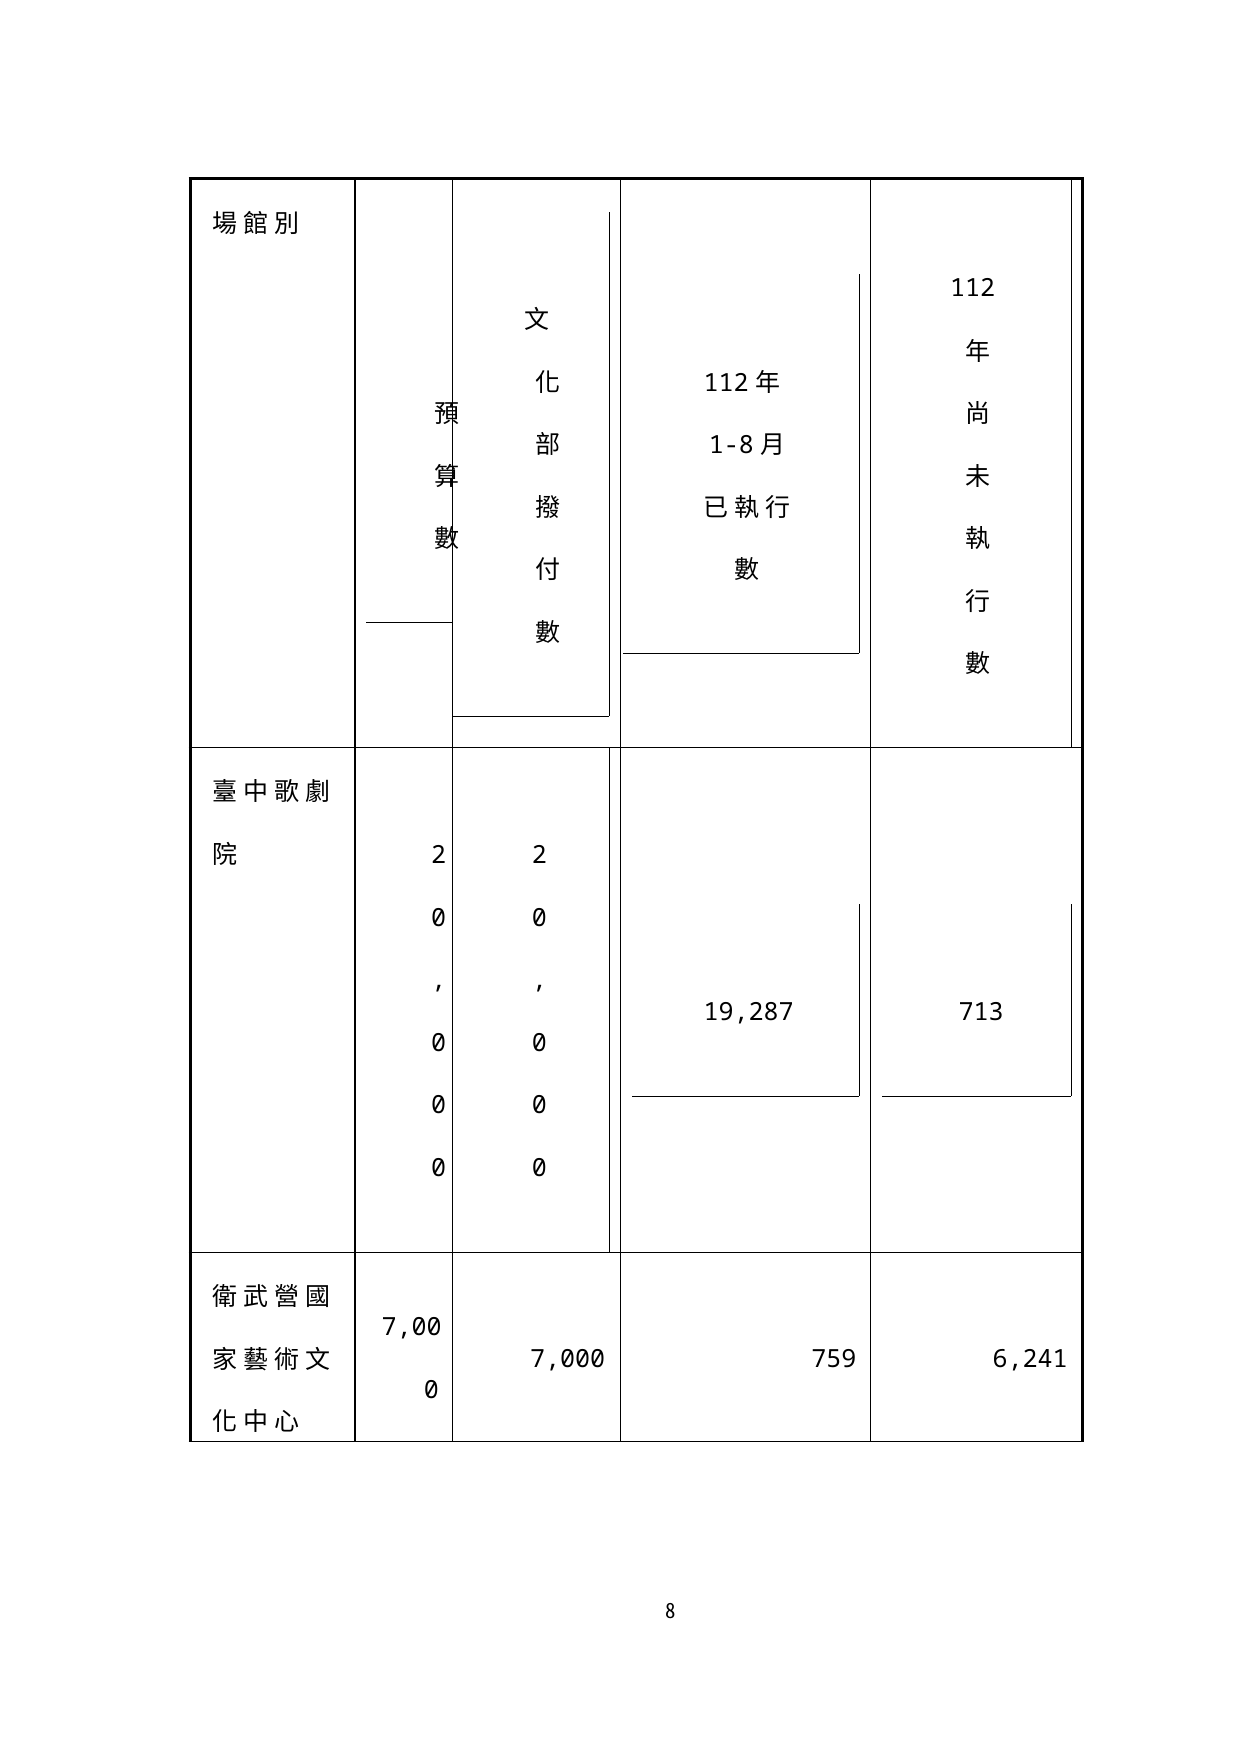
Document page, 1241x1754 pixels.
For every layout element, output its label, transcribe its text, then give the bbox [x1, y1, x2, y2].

table_header 112年尚未執行數 [871, 180, 1071, 747]
table_cell [610, 748, 620, 1252]
table_cell 20,000 [453, 748, 609, 1252]
table_header 文化部撥付數 [453, 180, 620, 747]
table_cell 臺中歌劇院 [192, 748, 354, 1252]
table_cell 713 [871, 748, 1081, 1252]
table_header 112年1-8月已執行數 [621, 180, 870, 747]
table_cell 6,241 [871, 1253, 1081, 1441]
table_cell 7,000 [453, 1253, 620, 1441]
table_header 場館別 [192, 180, 354, 747]
table_cell 7,000 [356, 1253, 452, 1441]
table_header 預算數 [356, 180, 452, 747]
table_cell 20,000 [356, 748, 452, 1252]
table_header [1072, 180, 1081, 747]
table_cell 衛武營國家藝術文化中心 [192, 1253, 354, 1441]
table_cell 19,287 [621, 748, 870, 1252]
table_cell 759 [621, 1253, 870, 1441]
